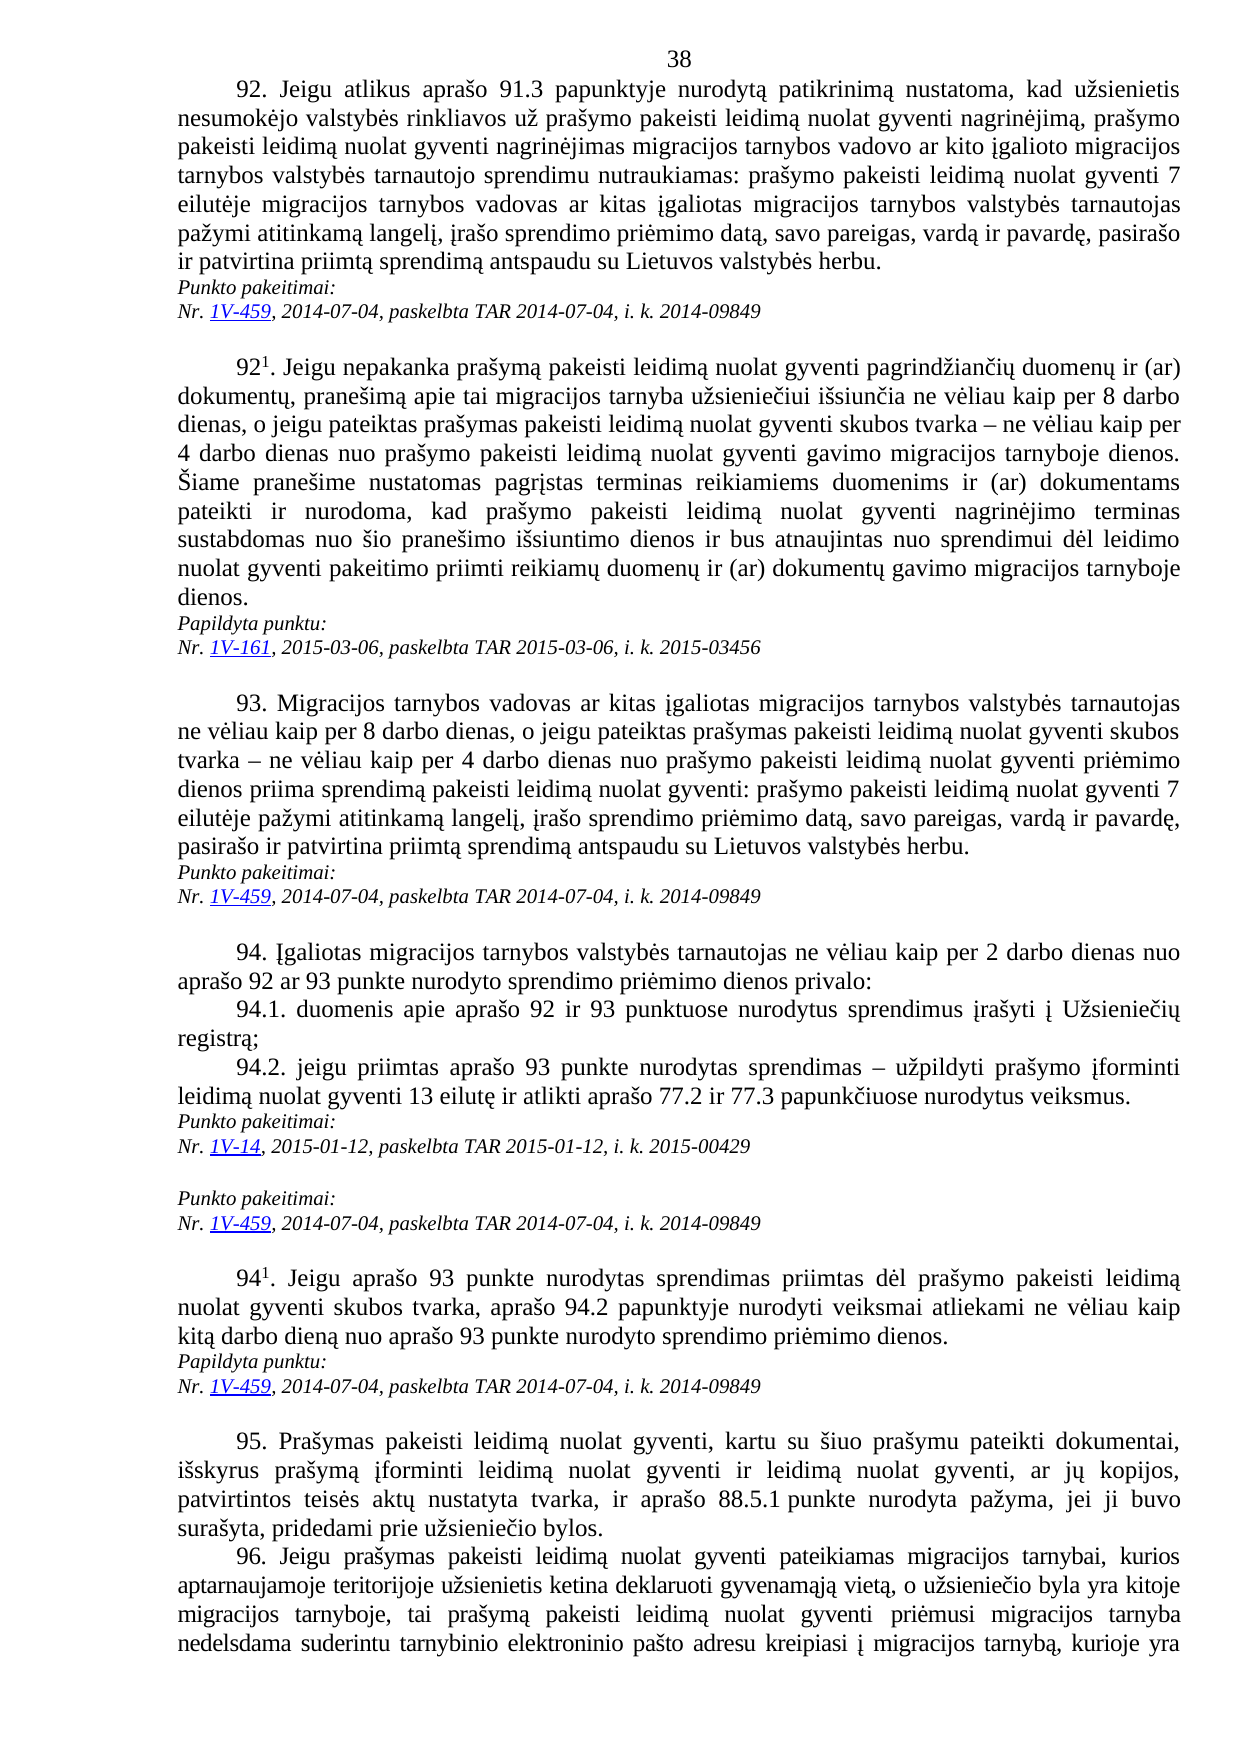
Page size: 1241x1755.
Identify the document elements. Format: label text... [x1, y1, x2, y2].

text Nr. 1V-459, 2014-07-04, paskelbta TAR 2014-07-04, i. k. 2014-09849 [177, 299, 1181, 323]
text Punkto pakeitimai: [177, 275, 1181, 299]
text Punkto pakeitimai: [177, 1186, 1181, 1210]
text 94.1. duomenis apie aprašo 92 ir 93 punktuose nurodytus sprendimus įrašyti į Užsieniečių registrą; [177, 994, 1181, 1052]
text 94.2. jeigu priimtas aprašo 93 punkte nurodytas sprendimas – užpildyti prašymo įforminti leidimą nuolat gyventi 13 eilutę ir atlikti aprašo 77.2 ir 77.3 papunkčiuose nurodytus veiksmus. [177, 1052, 1181, 1109]
text Nr. 1V-161, 2015-03-06, paskelbta TAR 2015-03-06, i. k. 2015-03456 [177, 635, 1181, 659]
text Nr. 1V-14, 2015-01-12, paskelbta TAR 2015-01-12, i. k. 2015-00429 [177, 1133, 1181, 1158]
text Papildyta punktu: [177, 1349, 1181, 1373]
text 92. Jeigu atlikus aprašo 91.3 papunktyje nurodytą patikrinimą nustatoma, kad užsienietis nesumokėjo valstybės rinkliavos už prašymo pakeisti leidimą nuolat gyventi nagrinėjimą, prašymo pakeisti leidimą nuolat gyventi nagrinėjimas migracijos tarnybos vadovo ar kito įgalioto migracijos tarnybos valstybės tarnautojo sprendimu nutraukiamas: prašymo pakeisti leidimą nuolat gyventi 7 eilutėje migracijos tarnybos vadovas ar kitas įgaliotas migracijos tarnybos valstybės tarnautojas pažymi atitinkamą langelį, įrašo sprendimo priėmimo datą, savo pareigas, vardą ir pavardę, pasirašo ir patvirtina priimtą sprendimą antspaudu su Lietuvos valstybės herbu. [177, 74, 1181, 275]
text Papildyta punktu: [177, 611, 1181, 635]
text Nr. 1V-459, 2014-07-04, paskelbta TAR 2014-07-04, i. k. 2014-09849 [177, 1210, 1181, 1234]
text 96. Jeigu prašymas pakeisti leidimą nuolat gyventi pateikiamas migracijos tarnybai, kurios aptarnaujamoje teritorijoje užsienietis ketina deklaruoti gyvenamąją vietą, o užsieniečio byla yra kitoje migracijos tarnyboje, tai prašymą pakeisti leidimą nuolat gyventi priėmusi migracijos tarnyba nedelsdama suderintu tarnybinio elektroninio pašto adresu kreipiasi į migracijos tarnybą, kurioje yra [177, 1541, 1181, 1656]
text Punkto pakeitimai: [177, 1109, 1181, 1133]
text 921. Jeigu nepakanka prašymą pakeisti leidimą nuolat gyventi pagrindžiančių duomenų ir (ar) dokumentų, pranešimą apie tai migracijos tarnyba užsieniečiui išsiunčia ne vėliau kaip per 8 darbo dienas, o jeigu pateiktas prašymas pakeisti leidimą nuolat gyventi skubos tvarka – ne vėliau kaip per 4 darbo dienas nuo prašymo pakeisti leidimą nuolat gyventi gavimo migracijos tarnyboje dienos. Šiame pranešime nustatomas pagrįstas terminas reikiamiems duomenims ir (ar) dokumentams pateikti ir nurodoma, kad prašymo pakeisti leidimą nuolat gyventi nagrinėjimo terminas sustabdomas nuo šio pranešimo išsiuntimo dienos ir bus atnaujintas nuo sprendimui dėl leidimo nuolat gyventi pakeitimo priimti reikiamų duomenų ir (ar) dokumentų gavimo migracijos tarnyboje dienos. [177, 352, 1181, 611]
text 95. Prašymas pakeisti leidimą nuolat gyventi, kartu su šiuo prašymu pateikti dokumentai, išskyrus prašymą įforminti leidimą nuolat gyventi ir leidimą nuolat gyventi, ar jų kopijos, patvirtintos teisės aktų nustatyta tvarka, ir aprašo 88.5.1 punkte nurodyta pažyma, jei ji buvo surašyta, pridedami prie užsieniečio bylos. [177, 1426, 1181, 1541]
text 94. Įgaliotas migracijos tarnybos valstybės tarnautojas ne vėliau kaip per 2 darbo dienas nuo aprašo 92 ar 93 punkte nurodyto sprendimo priėmimo dienos privalo: [177, 937, 1181, 994]
text Nr. 1V-459, 2014-07-04, paskelbta TAR 2014-07-04, i. k. 2014-09849 [177, 1373, 1181, 1398]
text Punkto pakeitimai: [177, 860, 1181, 884]
text 941. Jeigu aprašo 93 punkte nurodytas sprendimas priimtas dėl prašymo pakeisti leidimą nuolat gyventi skubos tvarka, aprašo 94.2 papunktyje nurodyti veiksmai atliekami ne vėliau kaip kitą darbo dieną nuo aprašo 93 punkte nurodyto sprendimo priėmimo dienos. [177, 1263, 1181, 1349]
text Nr. 1V-459, 2014-07-04, paskelbta TAR 2014-07-04, i. k. 2014-09849 [177, 884, 1181, 908]
text 93. Migracijos tarnybos vadovas ar kitas įgaliotas migracijos tarnybos valstybės tarnautojas ne vėliau kaip per 8 darbo dienas, o jeigu pateiktas prašymas pakeisti leidimą nuolat gyventi skubos tvarka – ne vėliau kaip per 4 darbo dienas nuo prašymo pakeisti leidimą nuolat gyventi priėmimo dienos priima sprendimą pakeisti leidimą nuolat gyventi: prašymo pakeisti leidimą nuolat gyventi 7 eilutėje pažymi atitinkamą langelį, įrašo sprendimo priėmimo datą, savo pareigas, vardą ir pavardę, pasirašo ir patvirtina priimtą sprendimą antspaudu su Lietuvos valstybės herbu. [177, 688, 1181, 860]
